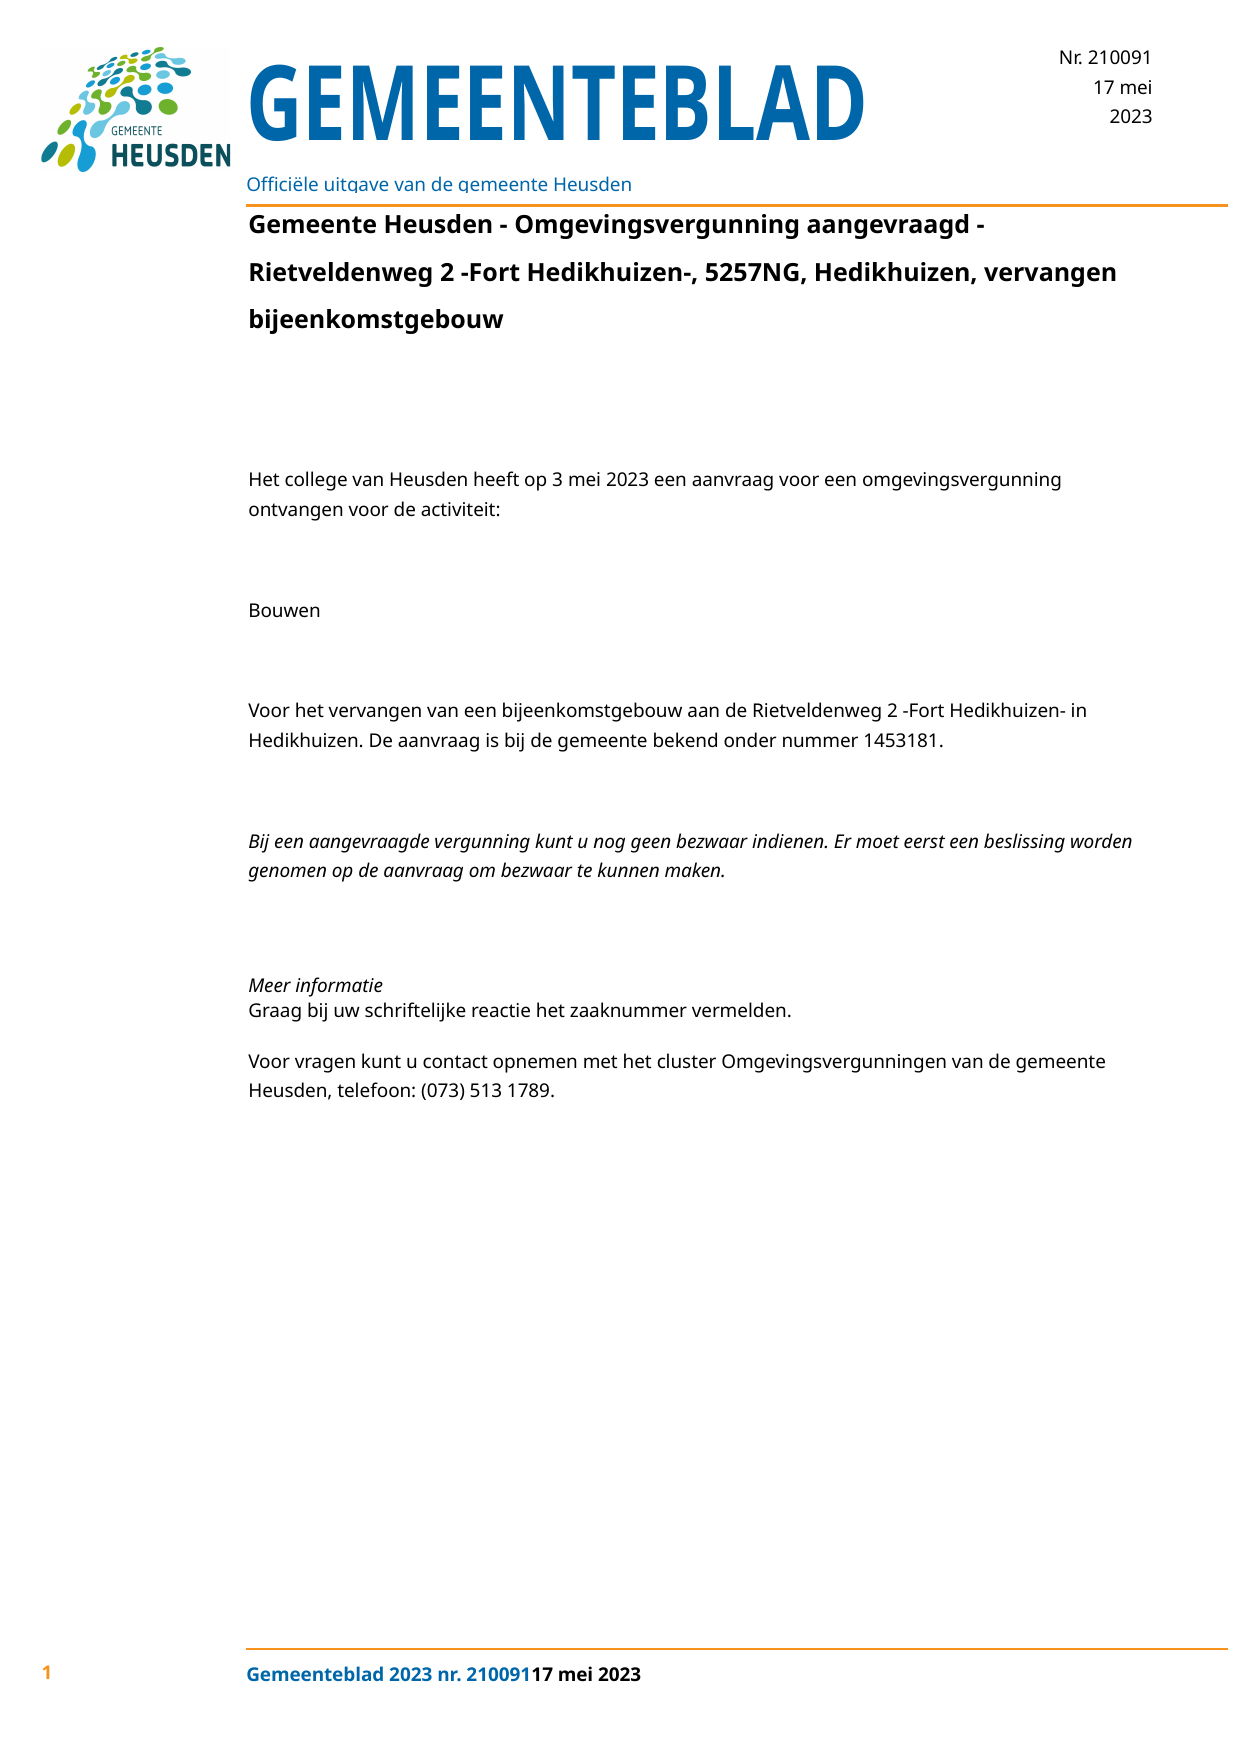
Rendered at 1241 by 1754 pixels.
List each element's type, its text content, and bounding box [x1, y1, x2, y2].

picture [41, 47, 231, 172]
text Bij een aangevraagde vergunning kunt u nog geen bezwaar indienen. Er moet eerst een beslissing worden genomen op de aanvraag om bezwaar te kunnen maken. [248, 828, 1152, 883]
text Meer informatie [248, 972, 1152, 998]
text Gemeente Heusden - Omgevingsvergunning aangevraagd - Rietveldenweg 2 -Fort Hedikhuizen-, 5257NG, Hedikhuizen, vervangen bijeenkomstgebouw [248, 207, 1152, 336]
text Voor vragen kunt u contact opnemen met het cluster Omgevingsvergunningen van de gemeente Heusden, telefoon: (073) 513 1789. [248, 1048, 1152, 1103]
text Graag bij uw schriftelijke reactie het zaaknummer vermelden. [248, 998, 1152, 1023]
text Voor het vervangen van een bijeenkomstgebouw aan de Rietveldenweg 2 -Fort Hedikhuizen- in Hedikhuizen. De aanvraag is bij de gemeente bekend onder nummer 1453181. [248, 698, 1152, 753]
text Bouwen [248, 597, 1152, 622]
text Het college van Heusden heeft op 3 mei 2023 een aanvraag voor een omgevingsvergunning ontvangen voor de activiteit: [248, 466, 1152, 522]
